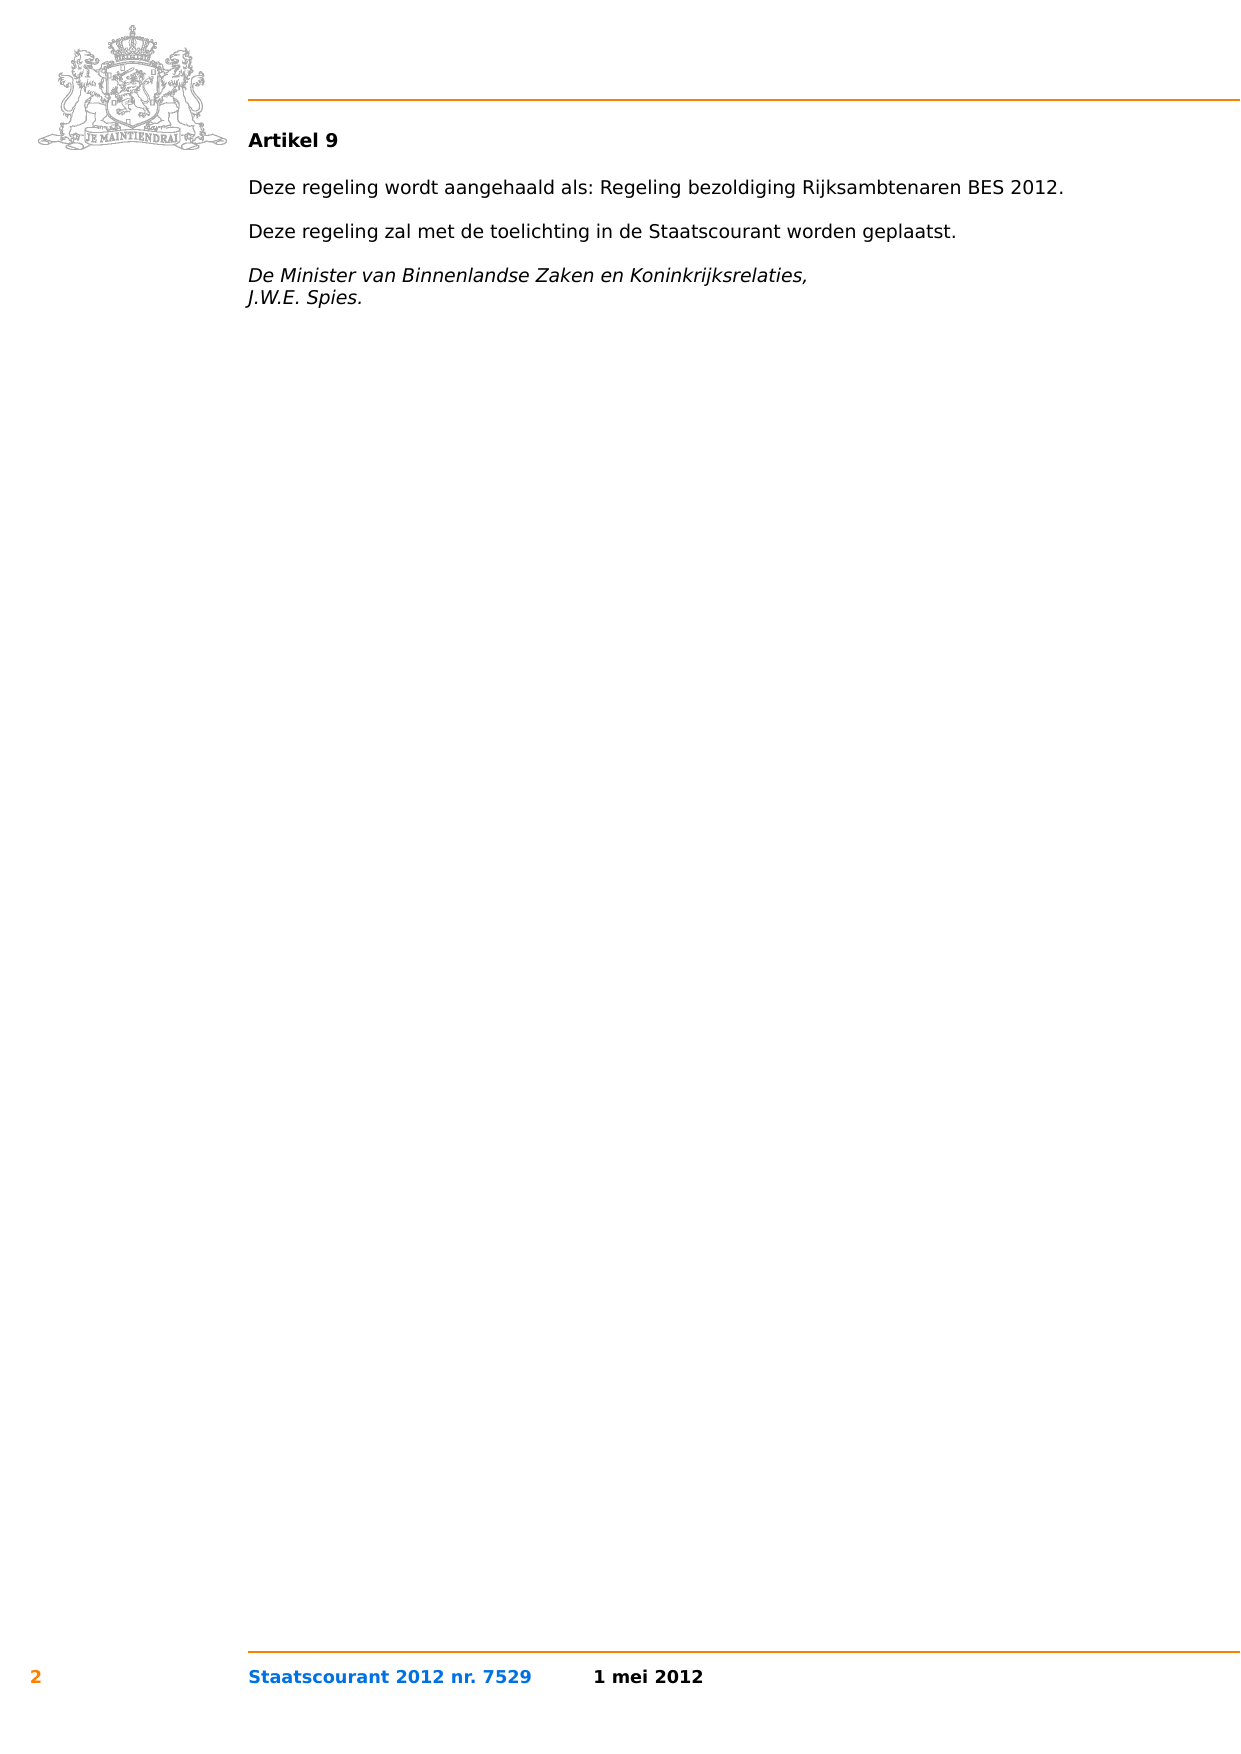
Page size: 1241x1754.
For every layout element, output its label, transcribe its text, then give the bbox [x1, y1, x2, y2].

subtitle Artikel 9 [248, 130, 1163, 152]
picture [38, 25, 227, 150]
text Deze regeling wordt aangehaald als: Regeling bezoldiging Rijksambtenaren BES 2012. [248, 177, 1163, 199]
text De Minister van Binnenlandse Zaken en Koninkrijksrelaties, J.W.E. Spies. [248, 264, 1163, 308]
text Deze regeling zal met de toelichting in de Staatscourant worden geplaatst. [248, 221, 1163, 243]
